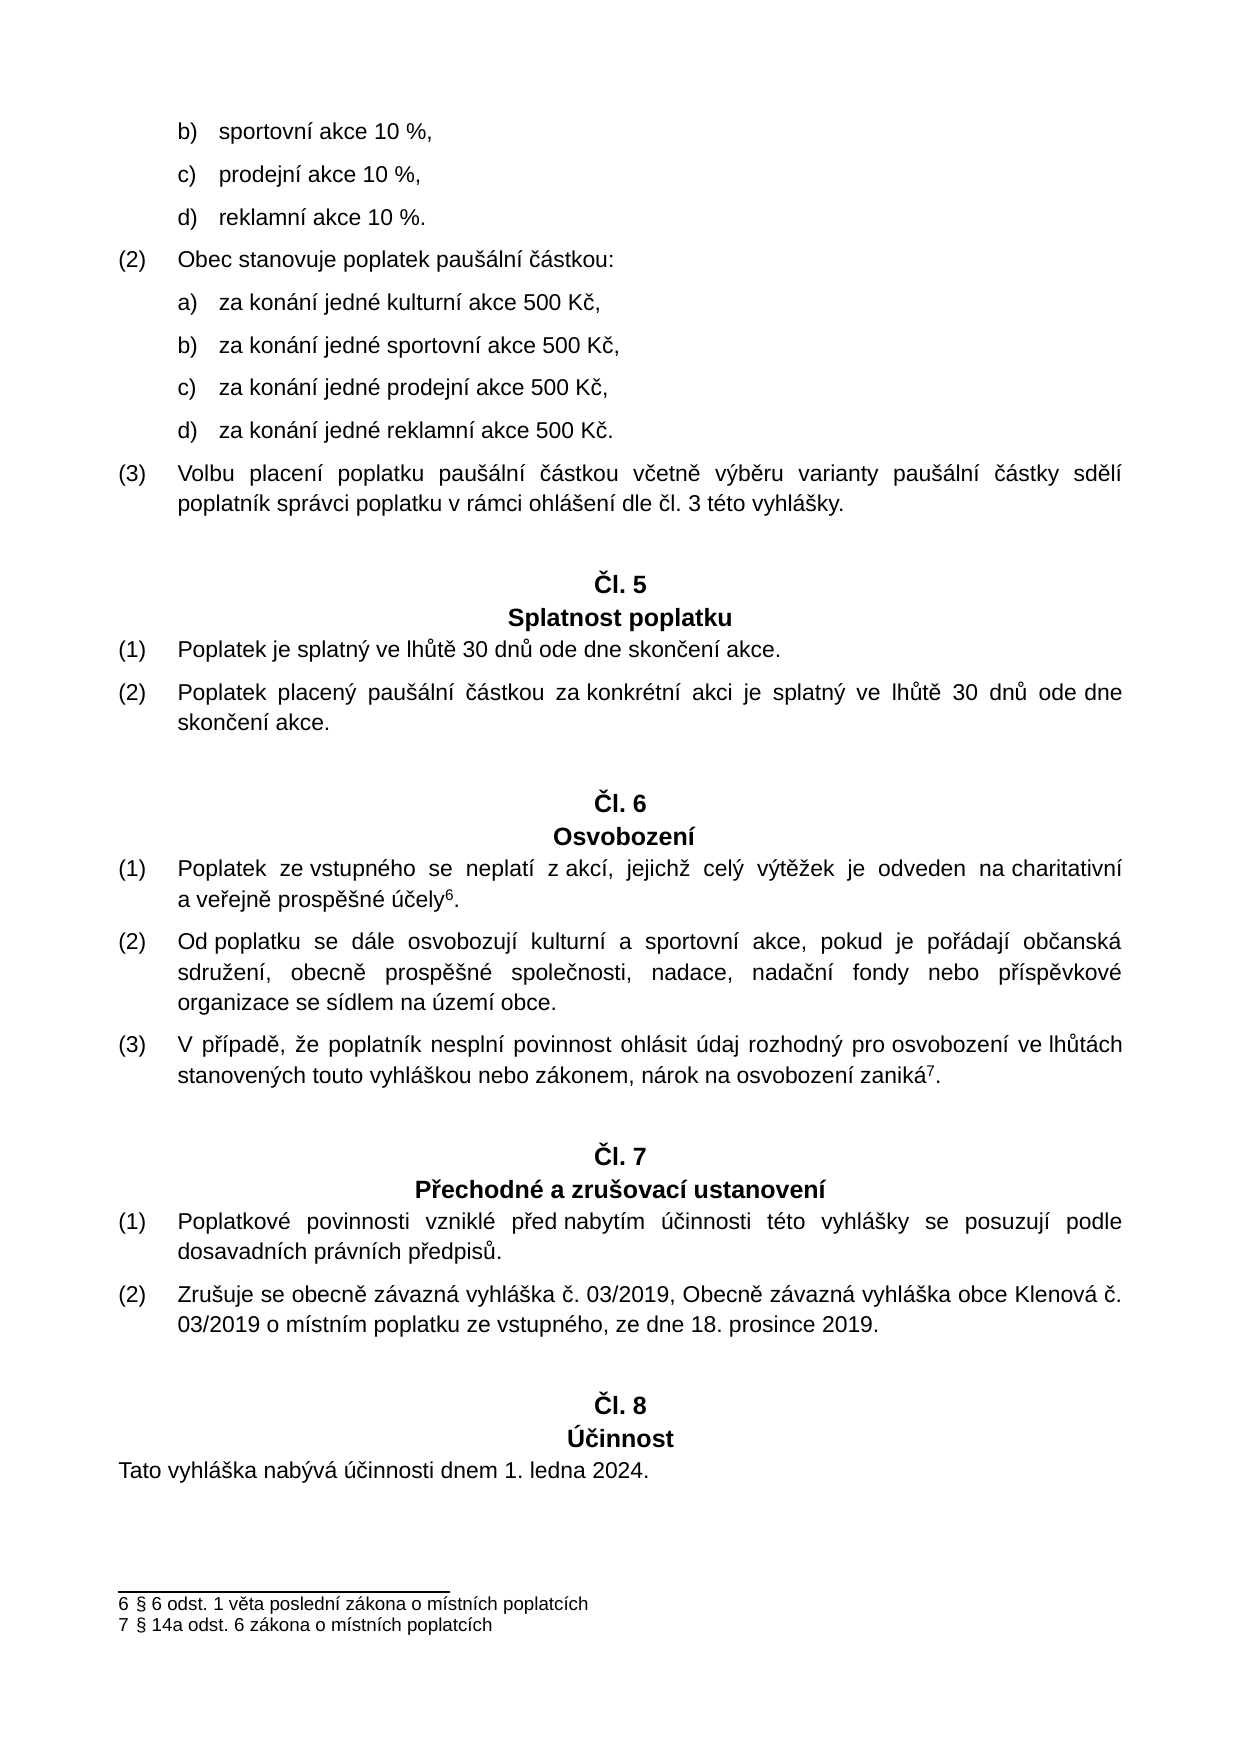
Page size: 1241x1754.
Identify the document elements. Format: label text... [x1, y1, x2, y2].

list § 14a odst. 6 zákona o místních poplatcích [118, 1614, 1122, 1635]
list za konání jedné kulturní akce 500 Kč, [177, 289, 1122, 315]
subtitle Čl. 8 Účinnost [118, 1391, 1122, 1453]
subtitle Čl. 7 Přechodné a zrušovací ustanovení [118, 1142, 1122, 1204]
list Poplatek je splatný ve lhůtě 30 dnů ode dne skončení akce. [118, 636, 1122, 663]
list sportovní akce 10 %, [177, 118, 1122, 144]
list reklamní akce 10 %. [177, 203, 1122, 230]
list Poplatkové povinnosti vzniklé před nabytím účinnosti této vyhlášky se posuzují podle dosavadních právních předpisů. [118, 1208, 1122, 1264]
list Volbu placení poplatku paušální částkou včetně výběru varianty paušální částky sdělí poplatník správci poplatku v rámci ohlášení dle čl. 3 této vyhlášky. [118, 460, 1122, 516]
list prodejní akce 10 %, [177, 161, 1122, 187]
list za konání jedné sportovní akce 500 Kč, [177, 332, 1122, 358]
list za konání jedné prodejní akce 500 Kč, [177, 374, 1122, 401]
subtitle Čl. 5 Splatnost poplatku [118, 570, 1122, 632]
list Poplatek placený paušální částkou za konkrétní akci je splatný ve lhůtě 30 dnů ode dne skončení akce. [118, 679, 1122, 736]
list za konání jedné reklamní akce 500 Kč. [177, 417, 1122, 443]
list Poplatek ze vstupného se neplatí z akcí, jejichž celý výtěžek je odveden na charitativní a veřejně prospěšné účely. [118, 855, 1122, 912]
text Tato vyhláška nabývá účinnosti dnem 1. ledna 2024. [118, 1457, 1122, 1484]
list Obec stanovuje poplatek paušální částkou: [118, 246, 1122, 273]
list § 6 odst. 1 věta poslední zákona o místních poplatcích [118, 1592, 1122, 1614]
subtitle Čl. 6 Osvobození [118, 789, 1122, 851]
list Od poplatku se dále osvobozují kulturní a sportovní akce, pokud je pořádají občanská sdružení, obecně prospěšné společnosti, nadace, nadační fondy nebo příspěvkové organizace se sídlem na území obce. [118, 928, 1122, 1015]
list Zrušuje se obecně závazná vyhláška č. 03/2019, Obecně závazná vyhláška obce Klenová č. 03/2019 o místním poplatku ze vstupného, ze dne 18. prosince 2019. [118, 1281, 1122, 1337]
list V případě, že poplatník nesplní povinnost ohlásit údaj rozhodný pro osvobození ve lhůtách stanovených touto vyhláškou nebo zákonem, nárok na osvobození zaniká. [118, 1031, 1122, 1088]
